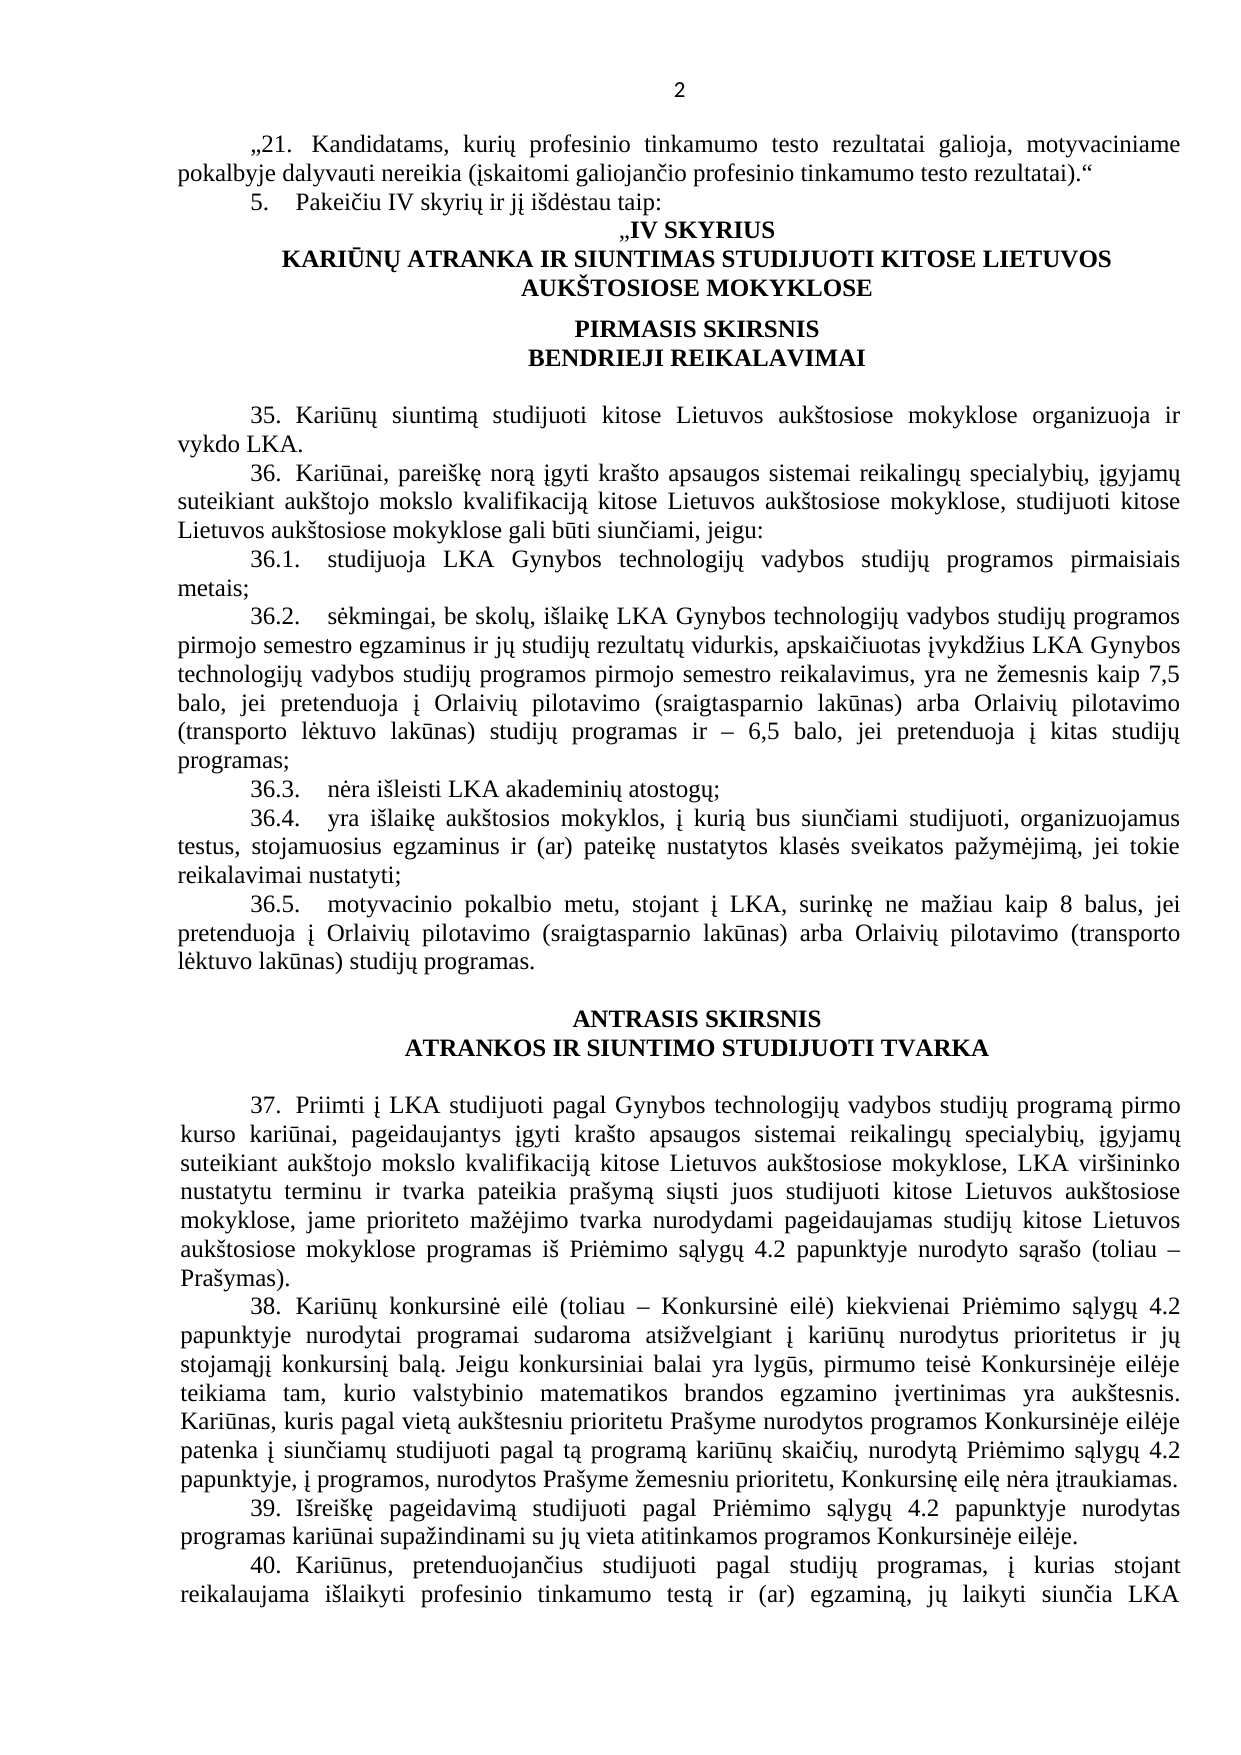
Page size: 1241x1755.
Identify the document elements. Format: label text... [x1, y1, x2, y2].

text BENDRIEJI REIKALAVIMAI [213, 343, 1181, 371]
text „IV SKYRIUS [213, 216, 1181, 244]
text 36.2. sėkmingai, be skolų, išlaikę LKA Gynybos technologijų vadybos studijų programos pirmojo semestro egzaminus ir jų studijų rezultatų vidurkis, apskaičiuotas įvykdžius LKA Gynybos technologijų vadybos studijų programos pirmojo semestro reikalavimus, yra ne žemesnis kaip 7,5 balo, jei pretenduoja į Orlaivių pilotavimo (sraigtasparnio lakūnas) arba Orlaivių pilotavimo (transporto lėktuvo lakūnas) studijų programas ir – 6,5 balo, jei pretenduoja į kitas studijų programas; [177, 601, 1181, 774]
text 35. Kariūnų siuntimą studijuoti kitose Lietuvos aukštosiose mokyklose organizuoja ir vykdo LKA. [177, 400, 1181, 458]
text PIRMASIS SKIRSNIS [213, 314, 1181, 343]
text 36.5. motyvacinio pokalbio metu, stojant į LKA, surinkę ne mažiau kaip 8 balus, jei pretenduoja į Orlaivių pilotavimo (sraigtasparnio lakūnas) arba Orlaivių pilotavimo (transporto lėktuvo lakūnas) studijų programas. [177, 889, 1181, 975]
text KARIŪNŲ ATRANKA IR SIUNTIMAS STUDIJUOTI KITOSE LIETUVOS AUKŠTOSIOSE MOKYKLOSE [213, 244, 1181, 302]
text 36.1. studijuoja LKA Gynybos technologijų vadybos studijų programos pirmaisiais metais; [177, 544, 1181, 601]
text 36. Kariūnai, pareiškę norą įgyti krašto apsaugos sistemai reikalingų specialybių, įgyjamų suteikiant aukštojo mokslo kvalifikaciją kitose Lietuvos aukštosiose mokyklose, studijuoti kitose Lietuvos aukštosiose mokyklose gali būti siunčiami, jeigu: [177, 458, 1181, 544]
text 39. Išreiškę pageidavimą studijuoti pagal Priėmimo sąlygų 4.2 papunktyje nurodytas programas kariūnai supažindinami su jų vieta atitinkamos programos Konkursinėje eilėje. [180, 1493, 1181, 1550]
text ANTRASIS SKIRSNIS [213, 1004, 1181, 1033]
text 38. Kariūnų konkursinė eilė (toliau – Konkursinė eilė) kiekvienai Priėmimo sąlygų 4.2 papunktyje nurodytai programai sudaroma atsižvelgiant į kariūnų nurodytus prioritetus ir jų stojamąjį konkursinį balą. Jeigu konkursiniai balai yra lygūs, pirmumo teisė Konkursinėje eilėje teikiama tam, kurio valstybinio matematikos brandos egzamino įvertinimas yra aukštesnis. Kariūnas, kuris pagal vietą aukštesniu prioritetu Prašyme nurodytos programos Konkursinėje eilėje patenka į siunčiamų studijuoti pagal tą programą kariūnų skaičių, nurodytą Priėmimo sąlygų 4.2 papunktyje, į programos, nurodytos Prašyme žemesniu prioritetu, Konkursinę eilę nėra įtraukiamas. [180, 1291, 1181, 1493]
text 37. Priimti į LKA studijuoti pagal Gynybos technologijų vadybos studijų programą pirmo kurso kariūnai, pageidaujantys įgyti krašto apsaugos sistemai reikalingų specialybių, įgyjamų suteikiant aukštojo mokslo kvalifikaciją kitose Lietuvos aukštosiose mokyklose, LKA viršininko nustatytu terminu ir tvarka pateikia prašymą siųsti juos studijuoti kitose Lietuvos aukštosiose mokyklose, jame prioriteto mažėjimo tvarka nurodydami pageidaujamas studijų kitose Lietuvos aukštosiose mokyklose programas iš Priėmimo sąlygų 4.2 papunktyje nurodyto sąrašo (toliau – Prašymas). [180, 1090, 1181, 1291]
text „21. Kandidatams, kurių profesinio tinkamumo testo rezultatai galioja, motyvaciniame pokalbyje dalyvauti nereikia (įskaitomi galiojančio profesinio tinkamumo testo rezultatai).“ [177, 129, 1181, 187]
text 36.3. nėra išleisti LKA akademinių atostogų; [177, 774, 1181, 803]
text 36.4. yra išlaikę aukštosios mokyklos, į kurią bus siunčiami studijuoti, organizuojamus testus, stojamuosius egzaminus ir (ar) pateikę nustatytos klasės sveikatos pažymėjimą, jei tokie reikalavimai nustatyti; [177, 803, 1181, 889]
text 40. Kariūnus, pretenduojančius studijuoti pagal studijų programas, į kurias stojant reikalaujama išlaikyti profesinio tinkamumo testą ir (ar) egzaminą, jų laikyti siunčia LKA [180, 1550, 1181, 1608]
text ATRANKOS IR SIUNTIMO STUDIJUOTI TVARKA [213, 1033, 1181, 1061]
text 5. Pakeičiu IV skyrių ir jį išdėstau taip: [177, 187, 1181, 216]
